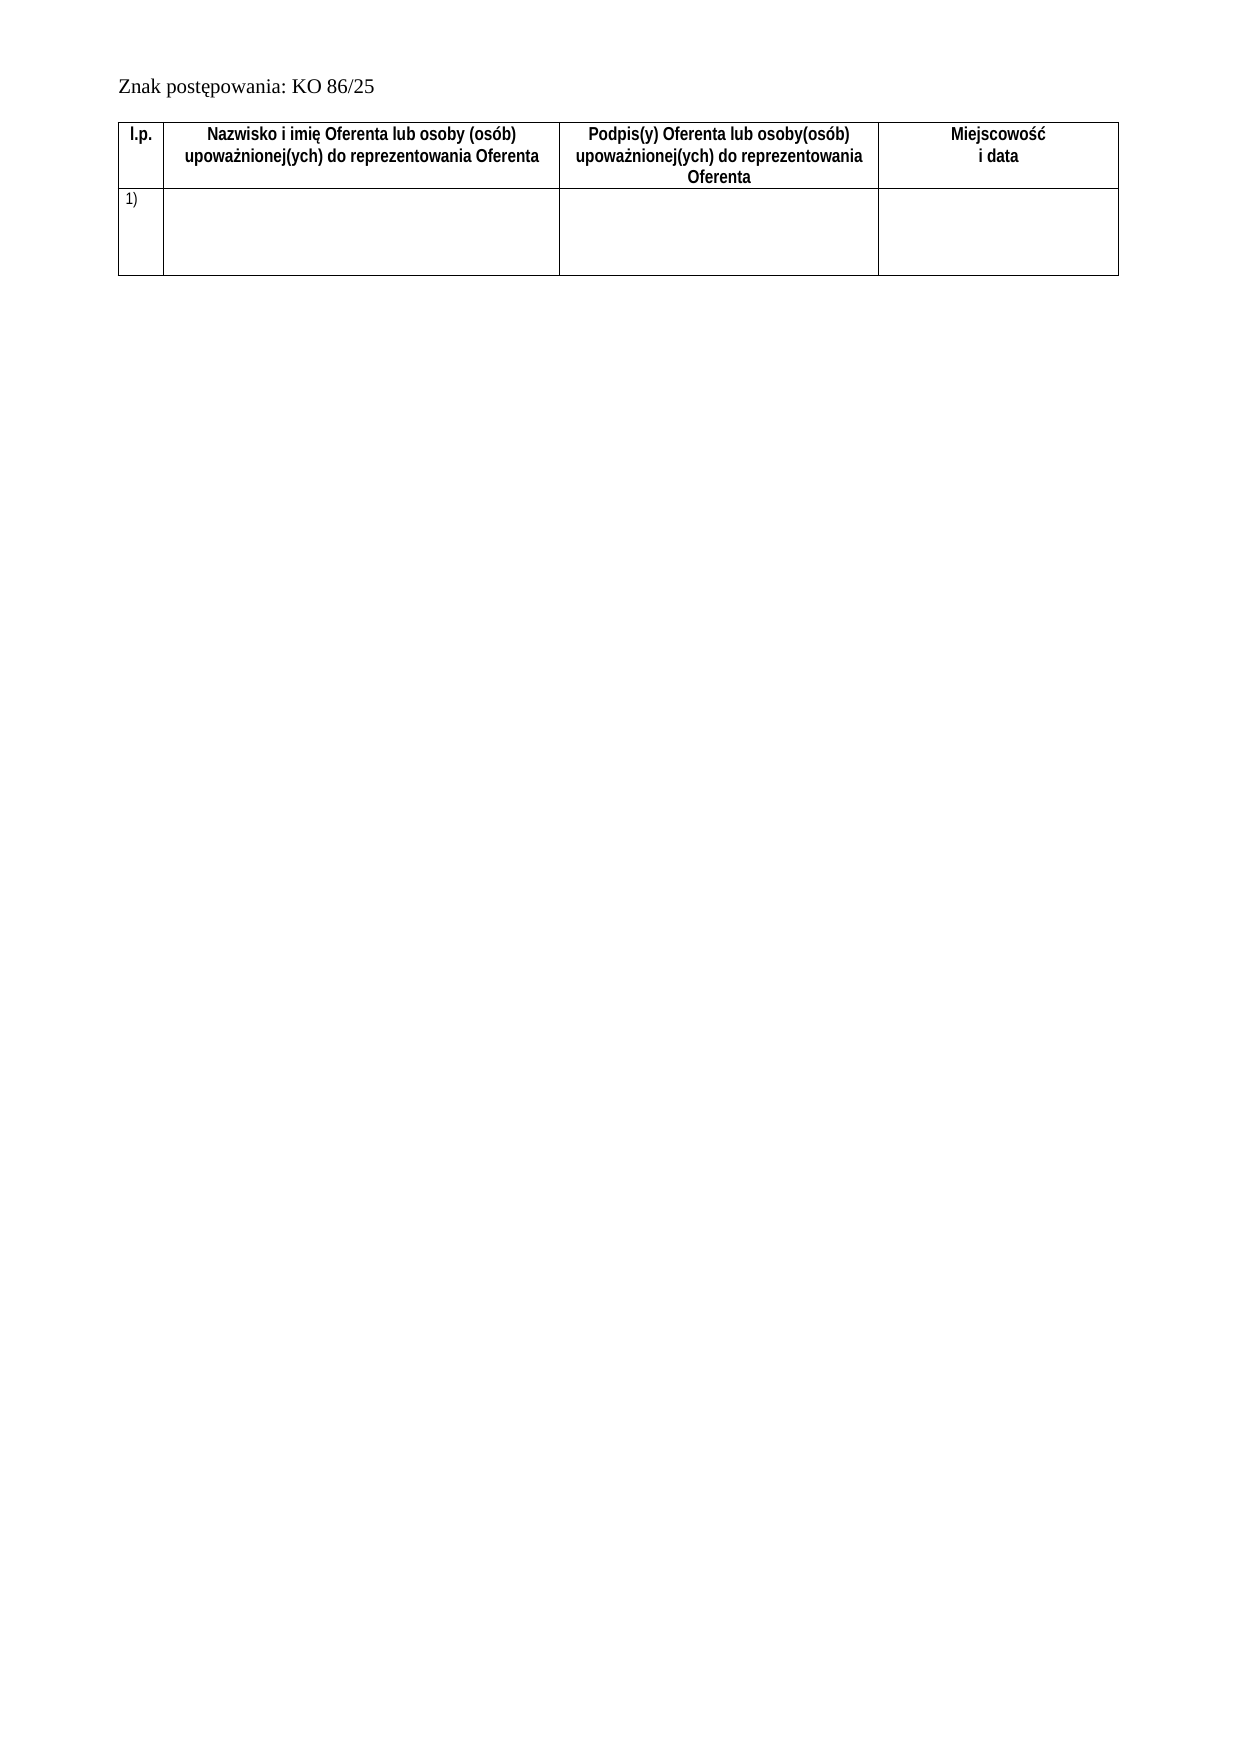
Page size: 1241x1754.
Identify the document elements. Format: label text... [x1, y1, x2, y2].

table_cell [560, 189, 878, 275]
table_cell [164, 189, 559, 275]
table_cell [879, 189, 1118, 275]
table_header Podpis(y) Oferenta lub osoby(osób) upoważnionej(ych) do reprezentowania Oferenta [560, 123, 878, 188]
table_cell 1) [119, 189, 163, 275]
table_header l.p. [119, 123, 163, 188]
table_header Nazwisko i imię Oferenta lub osoby (osób) upoważnionej(ych) do reprezentowania Oferenta [164, 123, 559, 188]
table_header Miejscowość i data [879, 123, 1118, 188]
